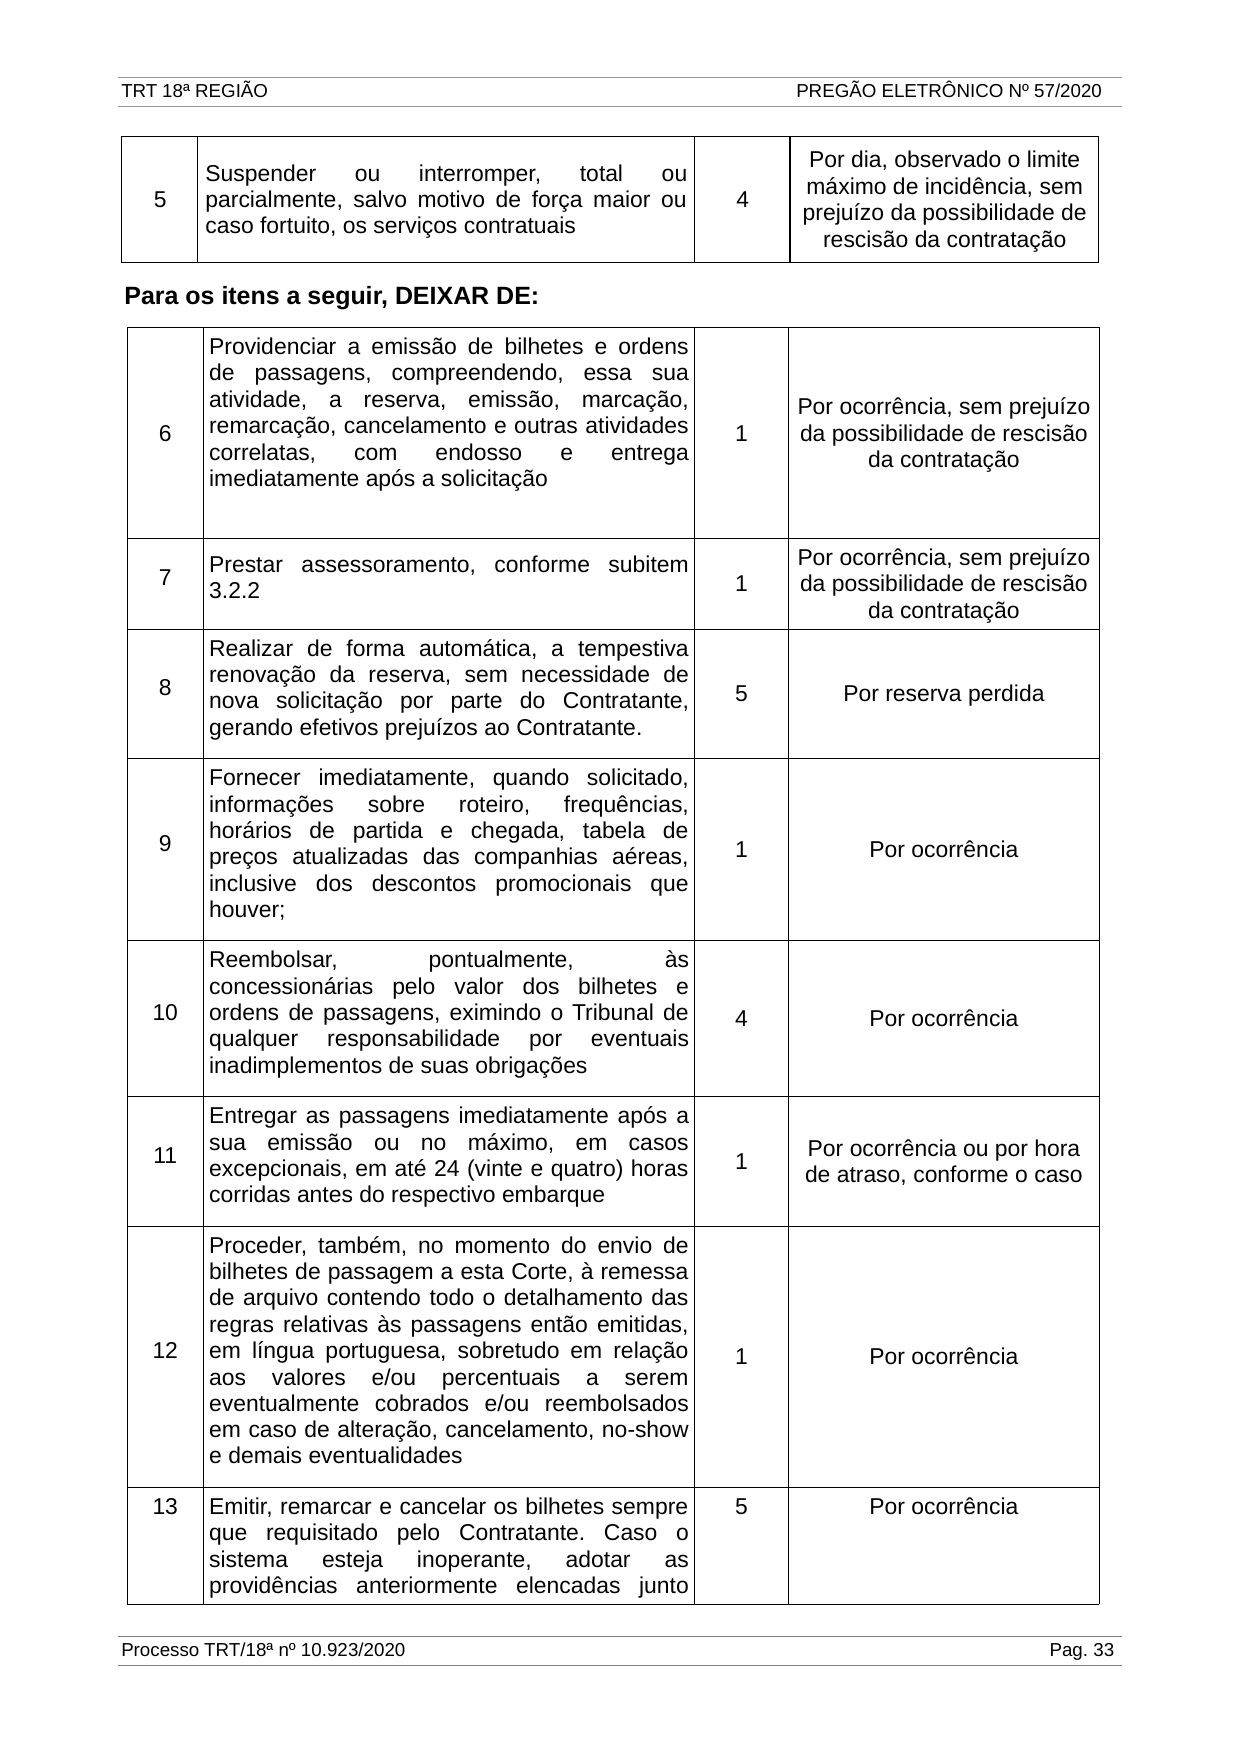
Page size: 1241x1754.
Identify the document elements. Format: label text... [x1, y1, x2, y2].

table_cell 1 [695, 539, 788, 629]
table_cell Por ocorrência [789, 1488, 1099, 1604]
table_cell 5 [122, 137, 197, 262]
table_cell 13 [128, 1488, 203, 1604]
table_cell Por reserva perdida [789, 630, 1099, 758]
text Para os itens a seguir, DEIXAR DE: [124, 281, 1122, 309]
table_cell Por ocorrência [789, 1227, 1099, 1487]
table_cell 8 [128, 630, 203, 758]
table_header 6 [128, 328, 203, 538]
table_cell 7 [128, 539, 203, 629]
table_cell 9 [128, 759, 203, 940]
table_cell 1 [695, 759, 788, 940]
table_header Por ocorrência, sem prejuízo da possibilidade de rescisão da contratação [789, 328, 1099, 538]
table_cell Por ocorrência [789, 941, 1099, 1096]
table_cell 1 [695, 1097, 788, 1226]
table_cell Fornecer imediatamente, quando solicitado, informações sobre roteiro, frequências, horários de partida e chegada, tabela de preços atualizadas das companhias aéreas, inclusive dos descontos promocionais que houver; [204, 759, 694, 940]
table_cell 5 [695, 1488, 788, 1604]
table_cell Emitir, remarcar e cancelar os bilhetes sempre que requisitado pelo Contratante. Caso o sistema esteja inoperante, adotar as providências anteriormente elencadas junto [204, 1488, 694, 1604]
table_cell Entregar as passagens imediatamente após a sua emissão ou no máximo, em casos excepcionais, em até 24 (vinte e quatro) horas corridas antes do respectivo embarque [204, 1097, 694, 1226]
table_cell 12 [128, 1227, 203, 1487]
table_cell Reembolsar, pontualmente, às concessionárias pelo valor dos bilhetes e ordens de passagens, eximindo o Tribunal de qualquer responsabilidade por eventuais inadimplementos de suas obrigações [204, 941, 694, 1096]
table_cell 1 [695, 1227, 788, 1487]
table_cell 11 [128, 1097, 203, 1226]
table_cell Por ocorrência [789, 759, 1099, 940]
table_cell Proceder, também, no momento do envio de bilhetes de passagem a esta Corte, à remessa de arquivo contendo todo o detalhamento das regras relativas às passagens então emitidas, em língua portuguesa, sobretudo em relação aos valores e/ou percentuais a serem eventualmente cobrados e/ou reembolsados em caso de alteração, cancelamento, no-show e demais eventualidades [204, 1227, 694, 1487]
table_cell 10 [128, 941, 203, 1096]
table_cell Prestar assessoramento, conforme subitem 3.2.2 [204, 539, 694, 629]
table_cell 4 [695, 941, 788, 1096]
table_cell Por ocorrência, sem prejuízo da possibilidade de rescisão da contratação [789, 539, 1099, 629]
table_header 1 [695, 328, 788, 538]
table_cell 5 [695, 630, 788, 758]
table_cell 4 [695, 137, 789, 262]
table_cell Suspender ou interromper, total ou parcialmente, salvo motivo de força maior ou caso fortuito, os serviços contratuais [198, 137, 694, 262]
table_cell Realizar de forma automática, a tempestiva renovação da reserva, sem necessidade de nova solicitação por parte do Contratante, gerando efetivos prejuízos ao Contratante. [204, 630, 694, 758]
table_cell Por ocorrência ou por hora de atraso, conforme o caso [789, 1097, 1099, 1226]
table_header Providenciar a emissão de bilhetes e ordens de passagens, compreendendo, essa sua atividade, a reserva, emissão, marcação, remarcação, cancelamento e outras atividades correlatas, com endosso e entrega imediatamente após a solicitação [204, 328, 694, 538]
table_cell Por dia, observado o limite máximo de incidência, sem prejuízo da possibilidade de rescisão da contratação [791, 137, 1098, 262]
